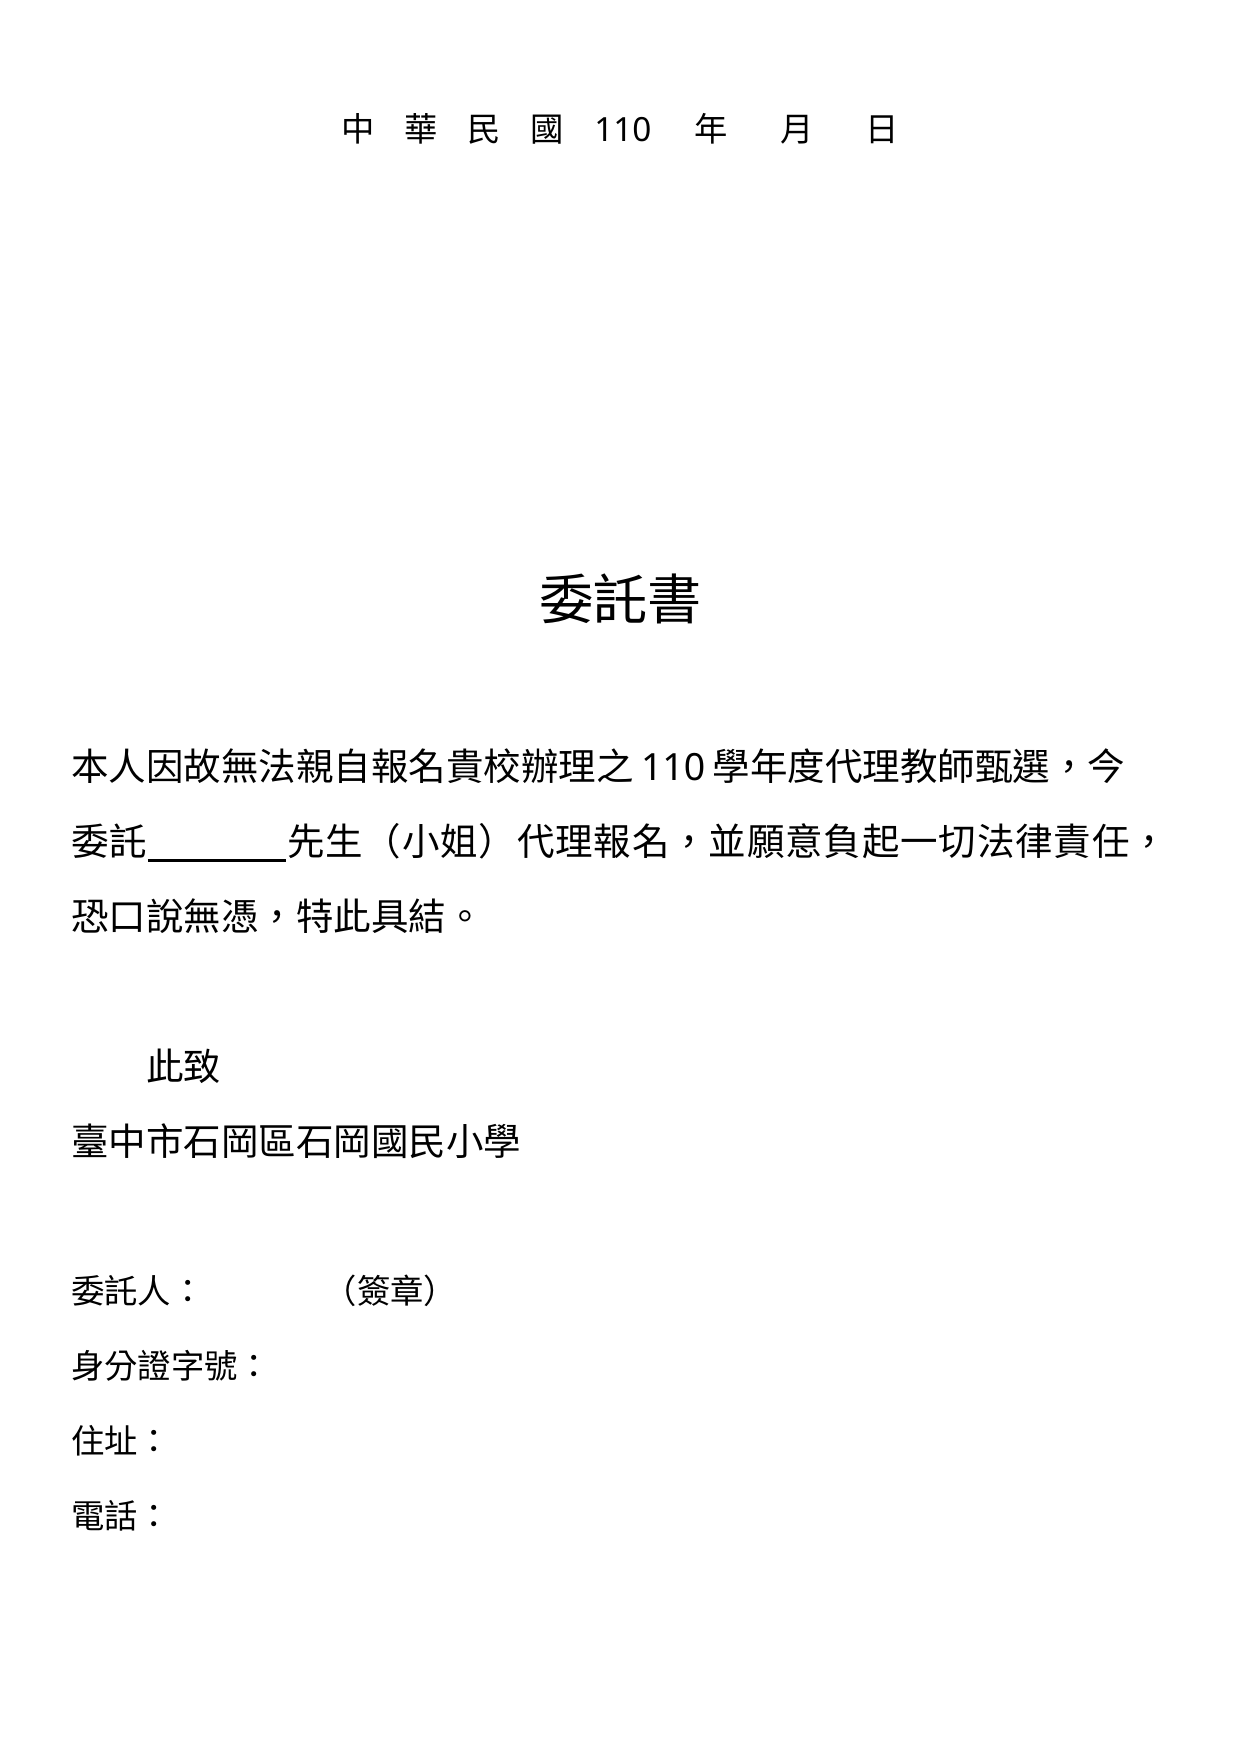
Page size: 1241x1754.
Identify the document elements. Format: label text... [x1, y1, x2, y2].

text 電話： [71, 1477, 1169, 1552]
text 中 華 民 國 110 年 月 日 [71, 89, 1169, 164]
text 本人因故無法親自報名貴校辦理之110學年度代理教師甄選，今 [71, 727, 1169, 802]
text 委託書 [71, 539, 1169, 652]
text 此致 [71, 1027, 1169, 1102]
text 委託 先生（小姐）代理報名，並願意負起一切法律責任，恐口說無憑，特此具結。 [71, 802, 1169, 952]
text 身分證字號： [71, 1327, 1169, 1402]
text 臺中市石岡區石岡國民小學 [71, 1102, 1169, 1177]
text 委託人： （簽章） [71, 1252, 1169, 1327]
text 住址： [71, 1402, 1169, 1477]
